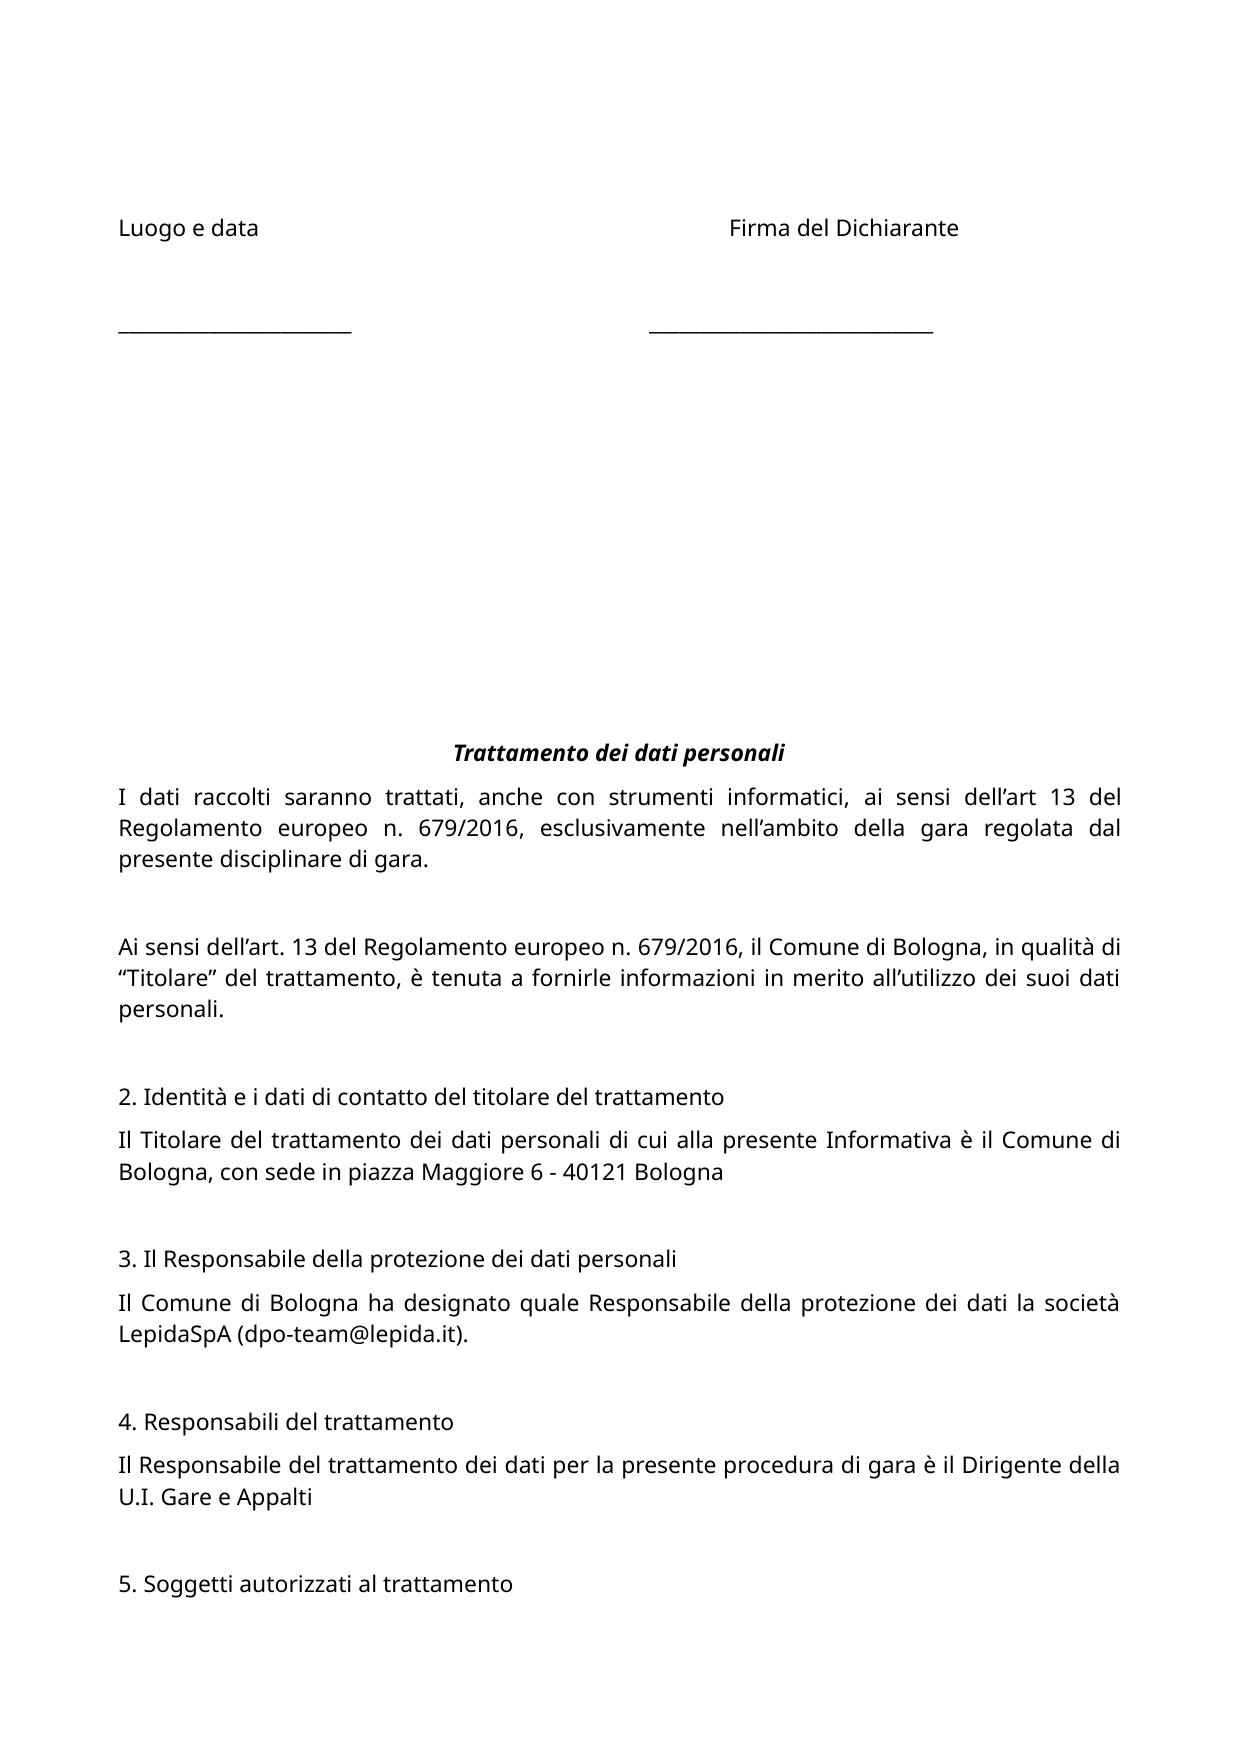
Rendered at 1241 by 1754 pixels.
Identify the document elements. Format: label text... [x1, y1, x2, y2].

text Ai sensi dell’art. 13 del Regolamento europeo n. 679/2016, il Comune di Bologna, in qualità di “Titolare” del trattamento, è tenuta a fornirle informazioni in merito all’utilizzo dei suoi dati personali. [118, 931, 1122, 1024]
text 4. Responsabili del trattamento [118, 1406, 1122, 1437]
text Il Comune di Bologna ha designato quale Responsabile della protezione dei dati la società LepidaSpA (dpo-team@lepida.it). [118, 1287, 1122, 1349]
text Il Responsabile del trattamento dei dati per la presente procedura di gara è il Dirigente della U.I. Gare e Appalti [118, 1449, 1122, 1512]
text 2. Identità e i dati di contatto del titolare del trattamento [118, 1081, 1122, 1112]
text Il Titolare del trattamento dei dati personali di cui alla presente Informativa è il Comune di Bologna, con sede in piazza Maggiore 6 - 40121 Bologna [118, 1124, 1122, 1187]
text _______________________ ____________________________ [118, 306, 1122, 337]
text Luogo e data Firma del Dichiarante [118, 212, 1122, 243]
text 3. Il Responsabile della protezione dei dati personali [118, 1243, 1122, 1274]
text I dati raccolti saranno trattati, anche con strumenti informatici, ai sensi dell’art 13 del Regolamento europeo n. 679/2016, esclusivamente nell’ambito della gara regolata dal presente disciplinare di gara. [118, 781, 1122, 874]
text 5. Soggetti autorizzati al trattamento [118, 1568, 1122, 1599]
subtitle Trattamento dei dati personali [118, 737, 1122, 768]
